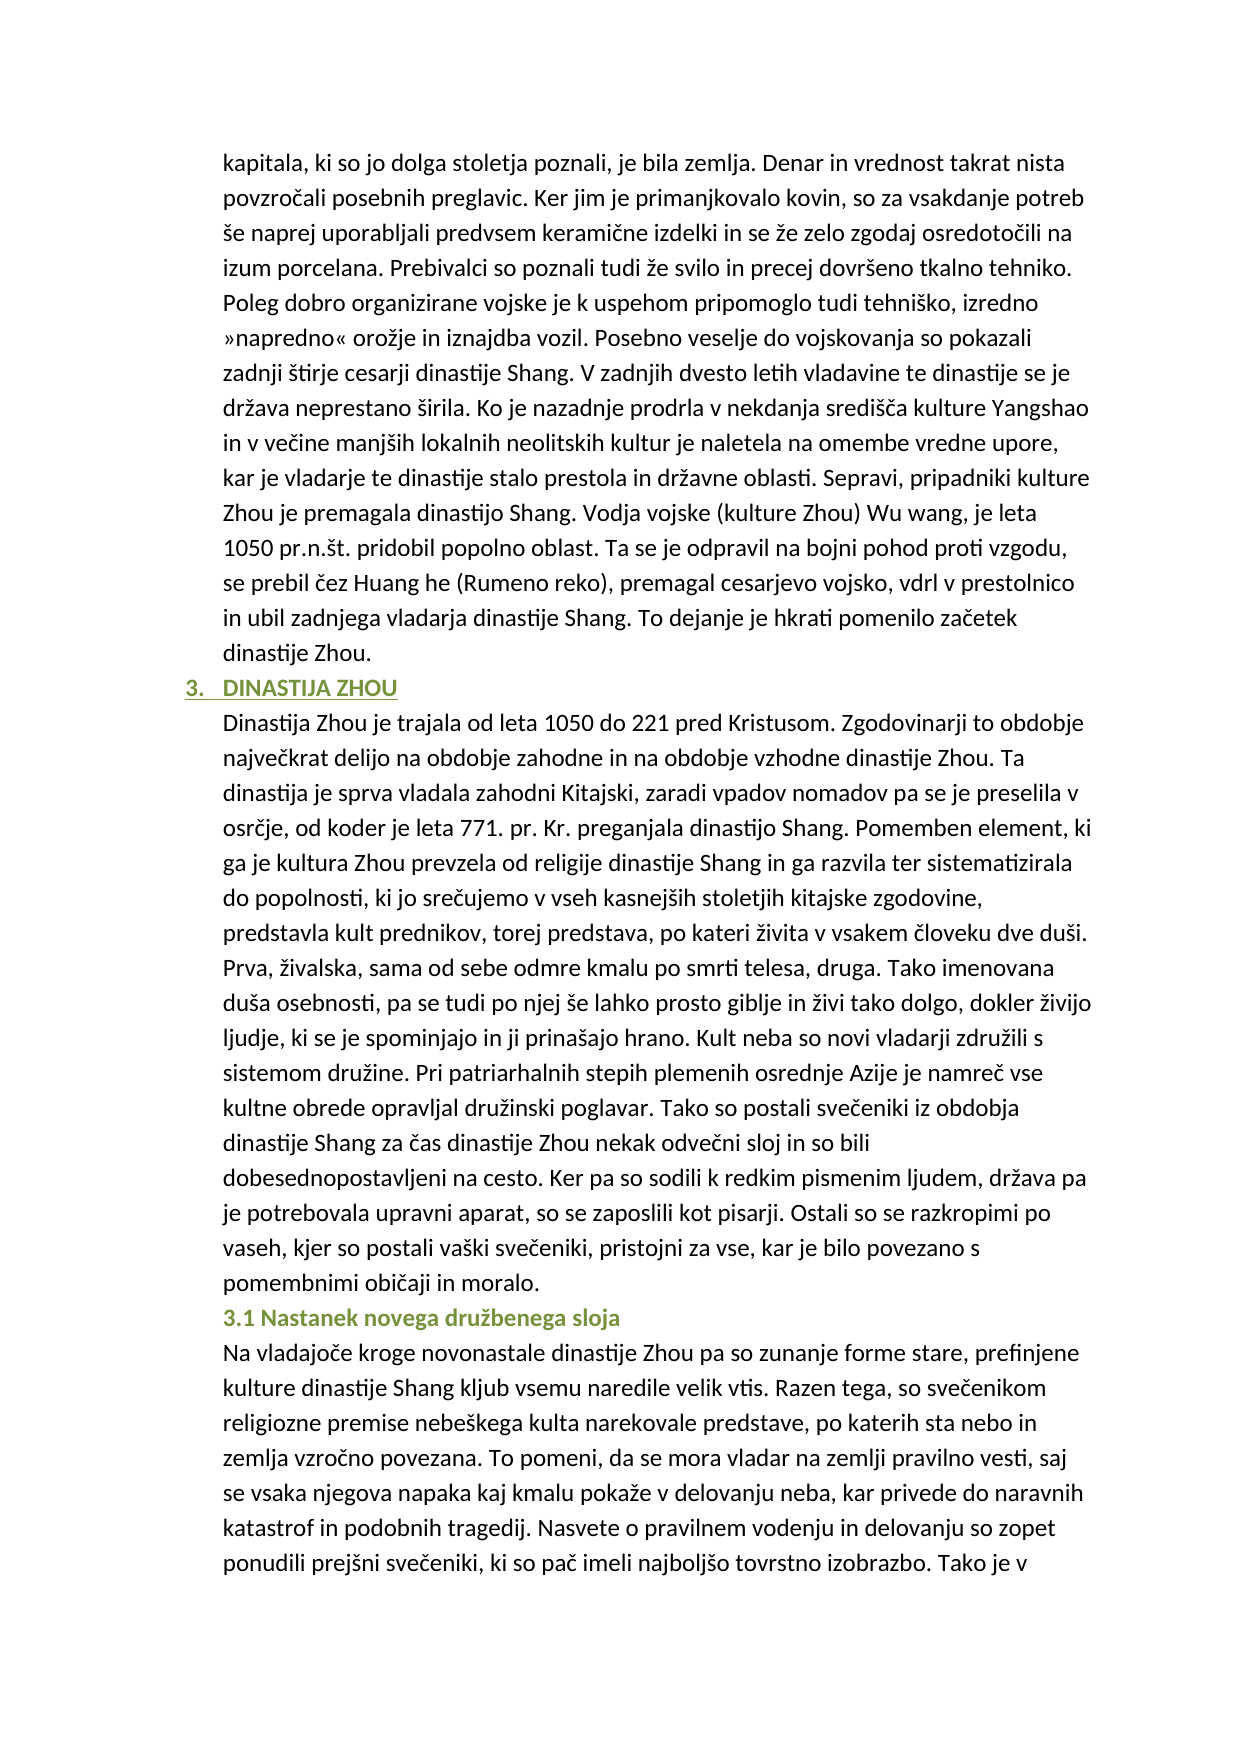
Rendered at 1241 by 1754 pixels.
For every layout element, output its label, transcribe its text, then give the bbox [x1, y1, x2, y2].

list DINASTIJA ZHOU Dinastija Zhou je trajala od leta 1050 do 221 pred Kristusom. Zgodovinarji to obdobje največkrat delijo na obdobje zahodne in na obdobje vzhodne dinastije Zhou. Ta dinastija je sprva vladala zahodni Kitajski, zaradi vpadov nomadov pa se je preselila v osrčje, od koder je leta 771. pr. Kr. preganjala dinastijo Shang. Pomemben element, ki ga je kultura Zhou prevzela od religije dinastije Shang in ga razvila ter sistematizirala do popolnosti, ki jo srečujemo v vseh kasnejših stoletjih kitajske zgodovine, predstavla kult prednikov, torej predstava, po kateri živita v vsakem človeku dve duši. Prva, živalska, sama od sebe odmre kmalu po smrti telesa, druga. Tako imenovana duša osebnosti, pa se tudi po njej še lahko prosto giblje in živi tako dolgo, dokler živijo ljudje, ki se je spominjajo in ji prinašajo hrano. Kult neba so novi vladarji združili s sistemom družine. Pri patriarhalnih stepih plemenih osrednje Azije je namreč vse kultne obrede opravljal družinski poglavar. Tako so postali svečeniki iz obdobja dinastije Shang za čas dinastije Zhou nekak odvečni sloj in so bili dobesednopostavljeni na cesto. Ker pa so sodili k redkim pismenim ljudem, država pa je potrebovala upravni aparat, so se zaposlili kot pisarji. Ostali so se razkropimi po vaseh, kjer so postali vaški svečeniki, pristojni za vse, kar je bilo povezano s pomembnimi običaji in moralo. 3.1 Nastanek novega družbenega sloja Na vladajoče kroge novonastale dinastije Zhou pa so zunanje forme stare, prefinjene kulture dinastije Shang kljub vsemu naredile velik vtis. Razen tega, so svečenikom religiozne premise nebeškega kulta narekovale predstave, po katerih sta nebo in zemlja vzročno povezana. To pomeni, da se mora vladar na zemlji pravilno vesti, saj se vsaka njegova napaka kaj kmalu pokaže v delovanju neba, kar privede do naravnih katastrof in podobnih tragedij. Nasvete o pravilnem vodenju in delovanju so zopet ponudili prejšni svečeniki, ki so pač imeli najboljšo tovrstno izobrazbo. Tako je v [185, 673, 1093, 1578]
list kapitala, ki so jo dolga stoletja poznali, je bila zemlja. Denar in vrednost takrat nista povzročali posebnih preglavic. Ker jim je primanjkovalo kovin, so za vsakdanje potreb še naprej uporabljali predvsem keramične izdelki in se že zelo zgodaj osredotočili na izum porcelana. Prebivalci so poznali tudi že svilo in precej dovršeno tkalno tehniko. Poleg dobro organizirane vojske je k uspehom pripomoglo tudi tehniško, izredno »napredno« orožje in iznajdba vozil. Posebno veselje do vojskovanja so pokazali zadnji štirje cesarji dinastije Shang. V zadnjih dvesto letih vladavine te dinastije se je država neprestano širila. Ko je nazadnje prodrla v nekdanja središča kulture Yangshao in v večine manjših lokalnih neolitskih kultur je naletela na omembe vredne upore, kar je vladarje te dinastije stalo prestola in državne oblasti. Sepravi, pripadniki kulture Zhou je premagala dinastijo Shang. Vodja vojske (kulture Zhou) Wu wang, je leta 1050 pr.n.št. pridobil popolno oblast. Ta se je odpravil na bojni pohod proti vzgodu, se prebil čez Huang he (Rumeno reko), premagal cesarjevo vojsko, vdrl v prestolnico in ubil zadnjega vladarja dinastije Shang. To dejanje je hkrati pomenilo začetek dinastije Zhou. [185, 148, 1093, 668]
